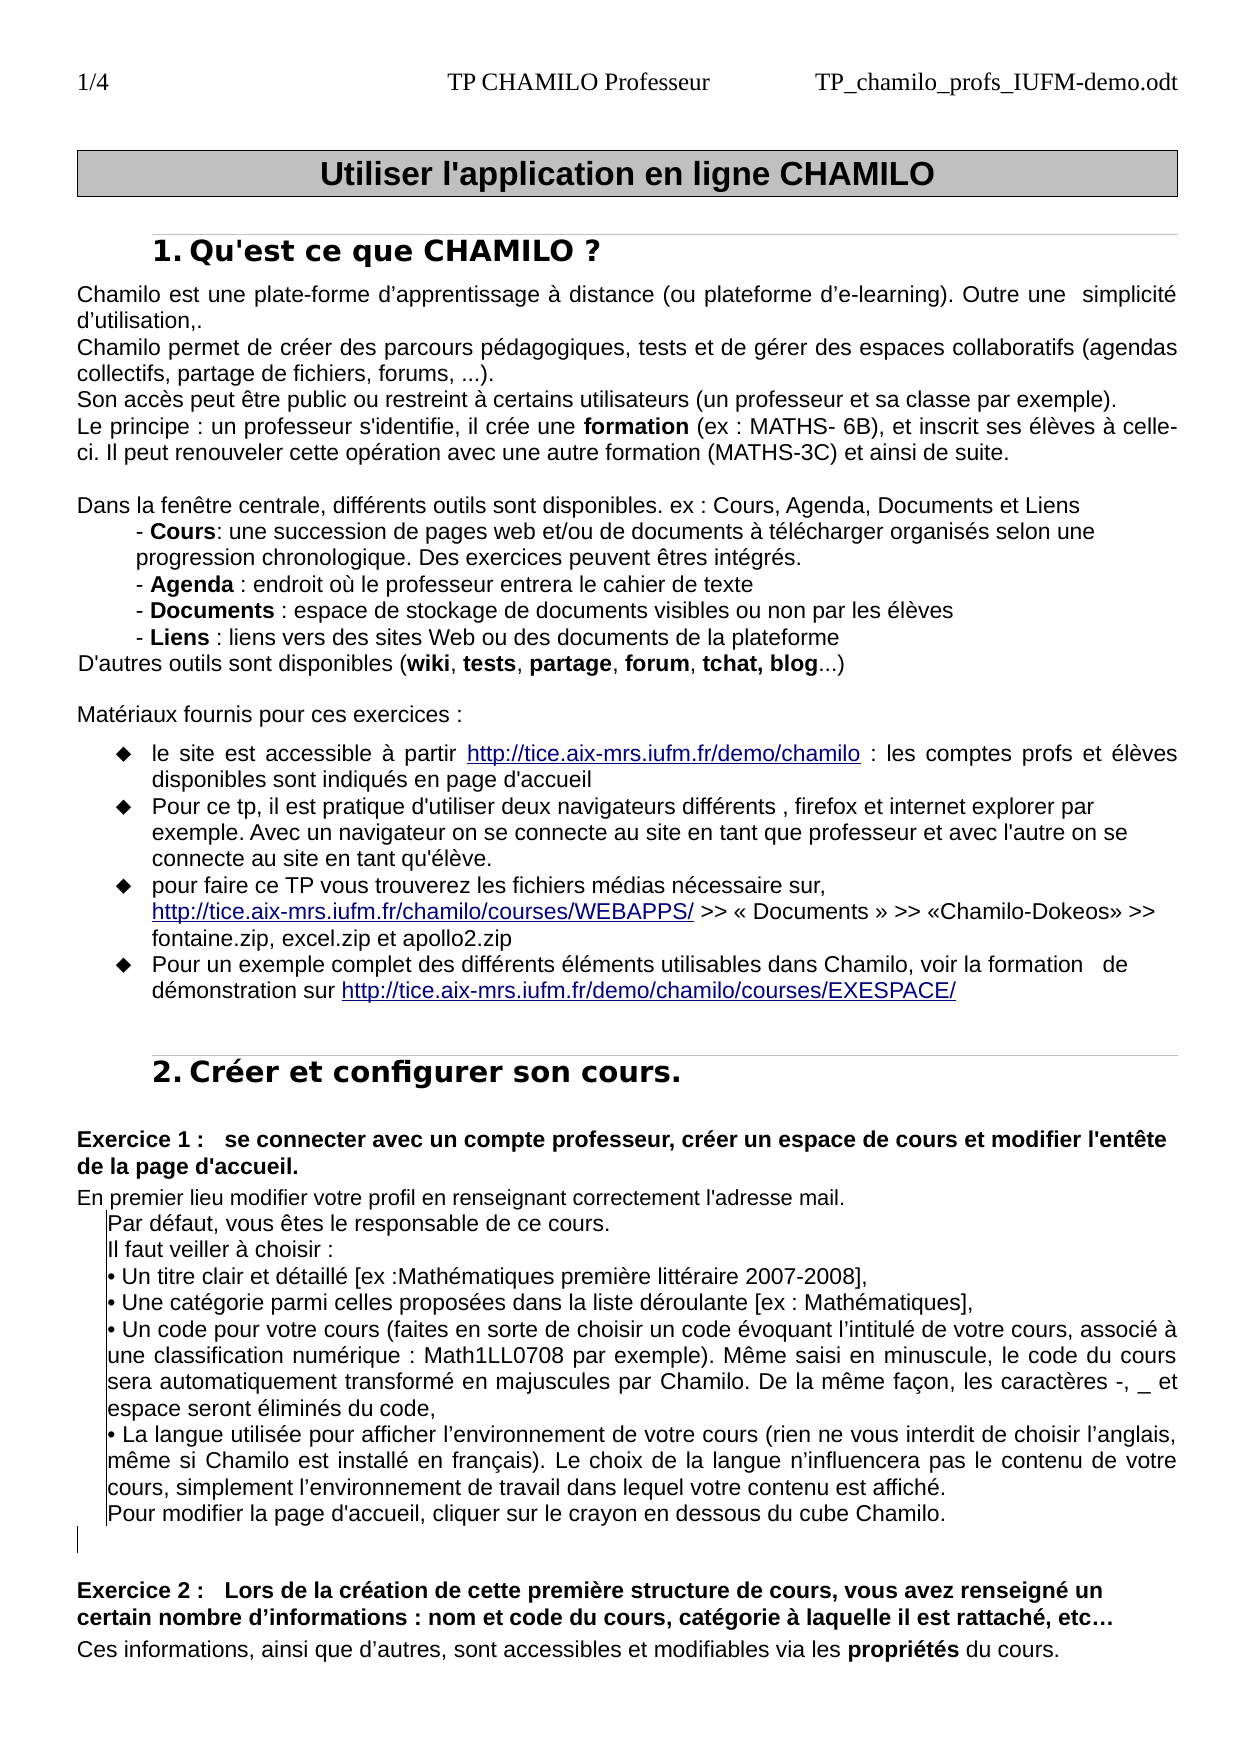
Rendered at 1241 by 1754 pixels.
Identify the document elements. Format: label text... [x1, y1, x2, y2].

subtitle Lors de la création de cette première structure de cours, vous avez renseigné un certain nombre d’informations : nom et code du cours, catégorie à laquelle il est rattaché, etc… [77, 1577, 1178, 1630]
text Ces informations, ainsi que d’autres, sont accessibles et modifiables via les propriétés du cours. [77, 1636, 1178, 1662]
text Il faut veiller à choisir : [107, 1236, 1178, 1263]
text - Liens : liens vers des sites Web ou des documents de la plateforme [136, 623, 1119, 650]
text Par défaut, vous êtes le responsable de ce cours. [107, 1210, 1178, 1236]
list le site est accessible à partir http://tice.aix-mrs.iufm.fr/demo/chamilo : les comptes profs et élèves disponibles sont indiqués en page d'accueil [114, 740, 1178, 793]
text Le principe : un professeur s'identifie, il crée une formation (ex : MATHS- 6B), et inscrit ses élèves à celle-ci. Il peut renouveler cette opération avec une autre formation (MATHS-3C) et ainsi de suite. [77, 413, 1178, 465]
text En premier lieu modifier votre profil en renseignant correctement l'adresse mail. [77, 1185, 1178, 1210]
text • Une catégorie parmi celles proposées dans la liste déroulante [ex : Mathématiques], [107, 1289, 1178, 1316]
subtitle Qu'est ce que CHAMILO ? [152, 235, 1178, 268]
text • Un titre clair et détaillé [ex :Mathématiques première littéraire 2007-2008], [107, 1263, 1178, 1289]
list Pour un exemple complet des différents éléments utilisables dans Chamilo, voir la formation de démonstration sur http://tice.aix-mrs.iufm.fr/demo/chamilo/courses/EXESPACE/ [114, 951, 1178, 1003]
text Chamilo permet de créer des parcours pédagogiques, tests et de gérer des espaces collaboratifs (agendas collectifs, partage de fichiers, forums, ...). [77, 333, 1178, 386]
text • La langue utilisée pour afficher l’environnement de votre cours (rien ne vous interdit de choisir l’anglais, même si Chamilo est installé en français). Le choix de la langue n’influencera pas le contenu de votre cours, simplement l’environnement de travail dans lequel votre contenu est affiché. [107, 1421, 1178, 1500]
subtitle se connecter avec un compte professeur, créer un espace de cours et modifier l'entête de la page d'accueil. [77, 1126, 1178, 1179]
subtitle Créer et configurer son cours. [152, 1056, 1178, 1089]
text D'autres outils sont disponibles (wiki, tests, partage, forum, tchat, blog...) [78, 650, 1178, 676]
text Pour modifier la page d'accueil, cliquer sur le crayon en dessous du cube Chamilo. [107, 1500, 1178, 1526]
text • Un code pour votre cours (faites en sorte de choisir un code évoquant l’intitulé de votre cours, associé à une classification numérique : Math1LL0708 par exemple). Même saisi en minuscule, le code du cours sera automatiquement transformé en majuscules par Chamilo. De la même façon, les caractères -, _ et espace seront éliminés du code, [107, 1316, 1178, 1421]
text Chamilo est une plate-forme d’apprentissage à distance (ou plateforme d’e-learning). Outre une simplicité d’utilisation,. [77, 281, 1178, 333]
text Son accès peut être public ou restreint à certains utilisateurs (un professeur et sa classe par exemple). [77, 386, 1178, 413]
list pour faire ce TP vous trouverez les fichiers médias nécessaire sur, http://tice.aix-mrs.iufm.fr/chamilo/courses/WEBAPPS/ >> « Documents » >> «Chamilo-Dokeos» >> fontaine.zip, excel.zip et apollo2.zip [114, 872, 1178, 951]
text - Agenda : endroit où le professeur entrera le cahier de texte [136, 571, 1119, 597]
text - Documents : espace de stockage de documents visibles ou non par les élèves [136, 597, 1119, 623]
text Matériaux fournis pour ces exercices : [77, 701, 1178, 727]
text - Cours: une succession de pages web et/ou de documents à télécharger organisés selon une progression chronologique. Des exercices peuvent êtres intégrés. [136, 518, 1119, 571]
subtitle Utiliser l'application en ligne CHAMILO [78, 151, 1177, 196]
text Dans la fenêtre centrale, différents outils sont disponibles. ex : Cours, Agenda, Documents et Liens [77, 492, 1178, 518]
list Pour ce tp, il est pratique d'utiliser deux navigateurs différents , firefox et internet explorer par exemple. Avec un navigateur on se connecte au site en tant que professeur et avec l'autre on se connecte au site en tant qu'élève. [114, 793, 1178, 872]
